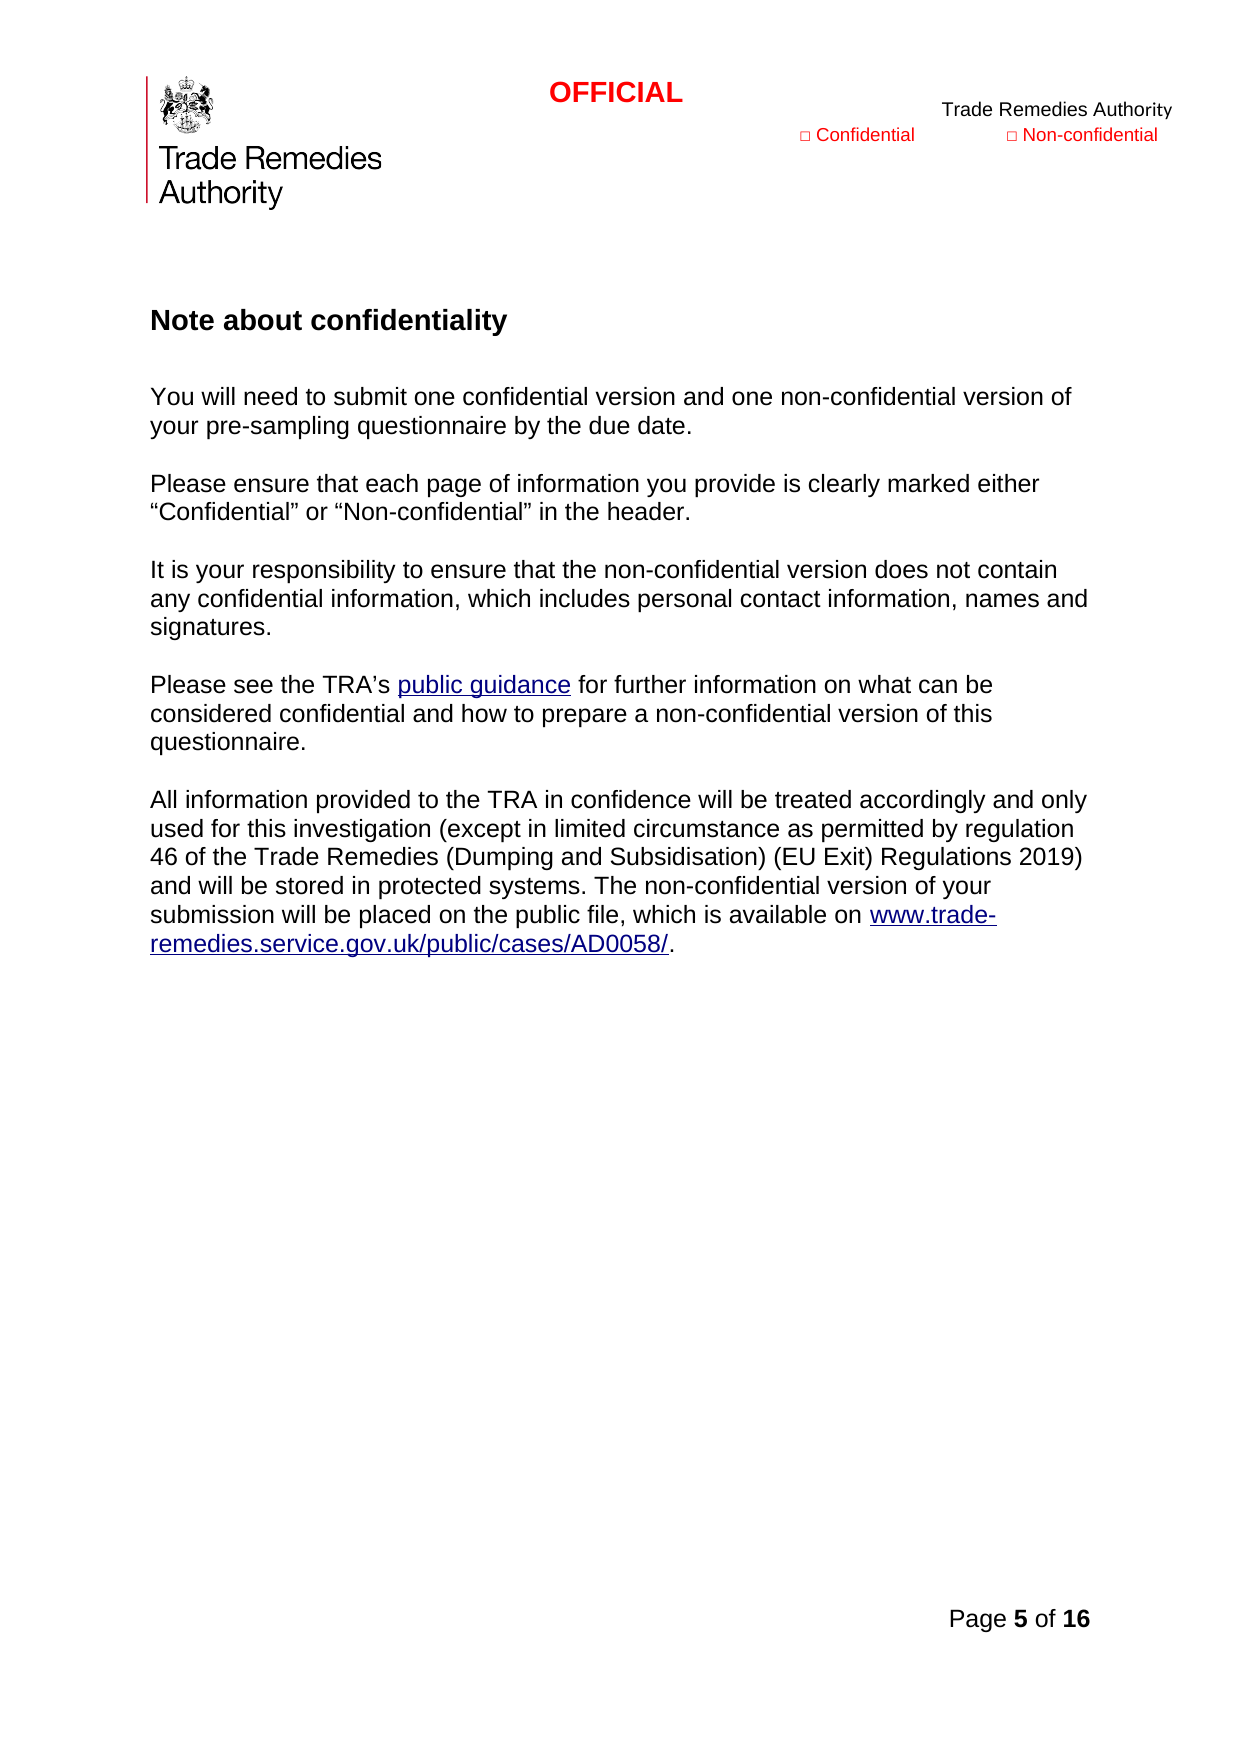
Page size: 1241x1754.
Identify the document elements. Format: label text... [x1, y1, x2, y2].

text You will need to submit one confidential version and one non-confidential version of your pre-sampling questionnaire by the due date. [150, 382, 1090, 440]
text All information provided to the TRA in confidence will be treated accordingly and only used for this investigation (except in limited circumstance as permitted by regulation 46 of the Trade Remedies (Dumping and Subsidisation) (EU Exit) Regulations 2019) and will be stored in protected systems. The non-confidential version of your submission will be placed on the public file, which is available on www.trade-remedies.service.gov.uk/public/cases/AD0058/. [150, 785, 1090, 957]
text Please ensure that each page of information you provide is clearly marked either “Confidential” or “Non-confidential” in the header. [150, 468, 1090, 526]
subtitle Note about confidentiality [150, 303, 1090, 337]
text Please see the TRA’s public guidance for further information on what can be considered confidential and how to prepare a non-confidential version of this questionnaire. [150, 670, 1090, 756]
text It is your responsibility to ensure that the non-confidential version does not contain any confidential information, which includes personal contact information, names and signatures. [150, 555, 1090, 641]
